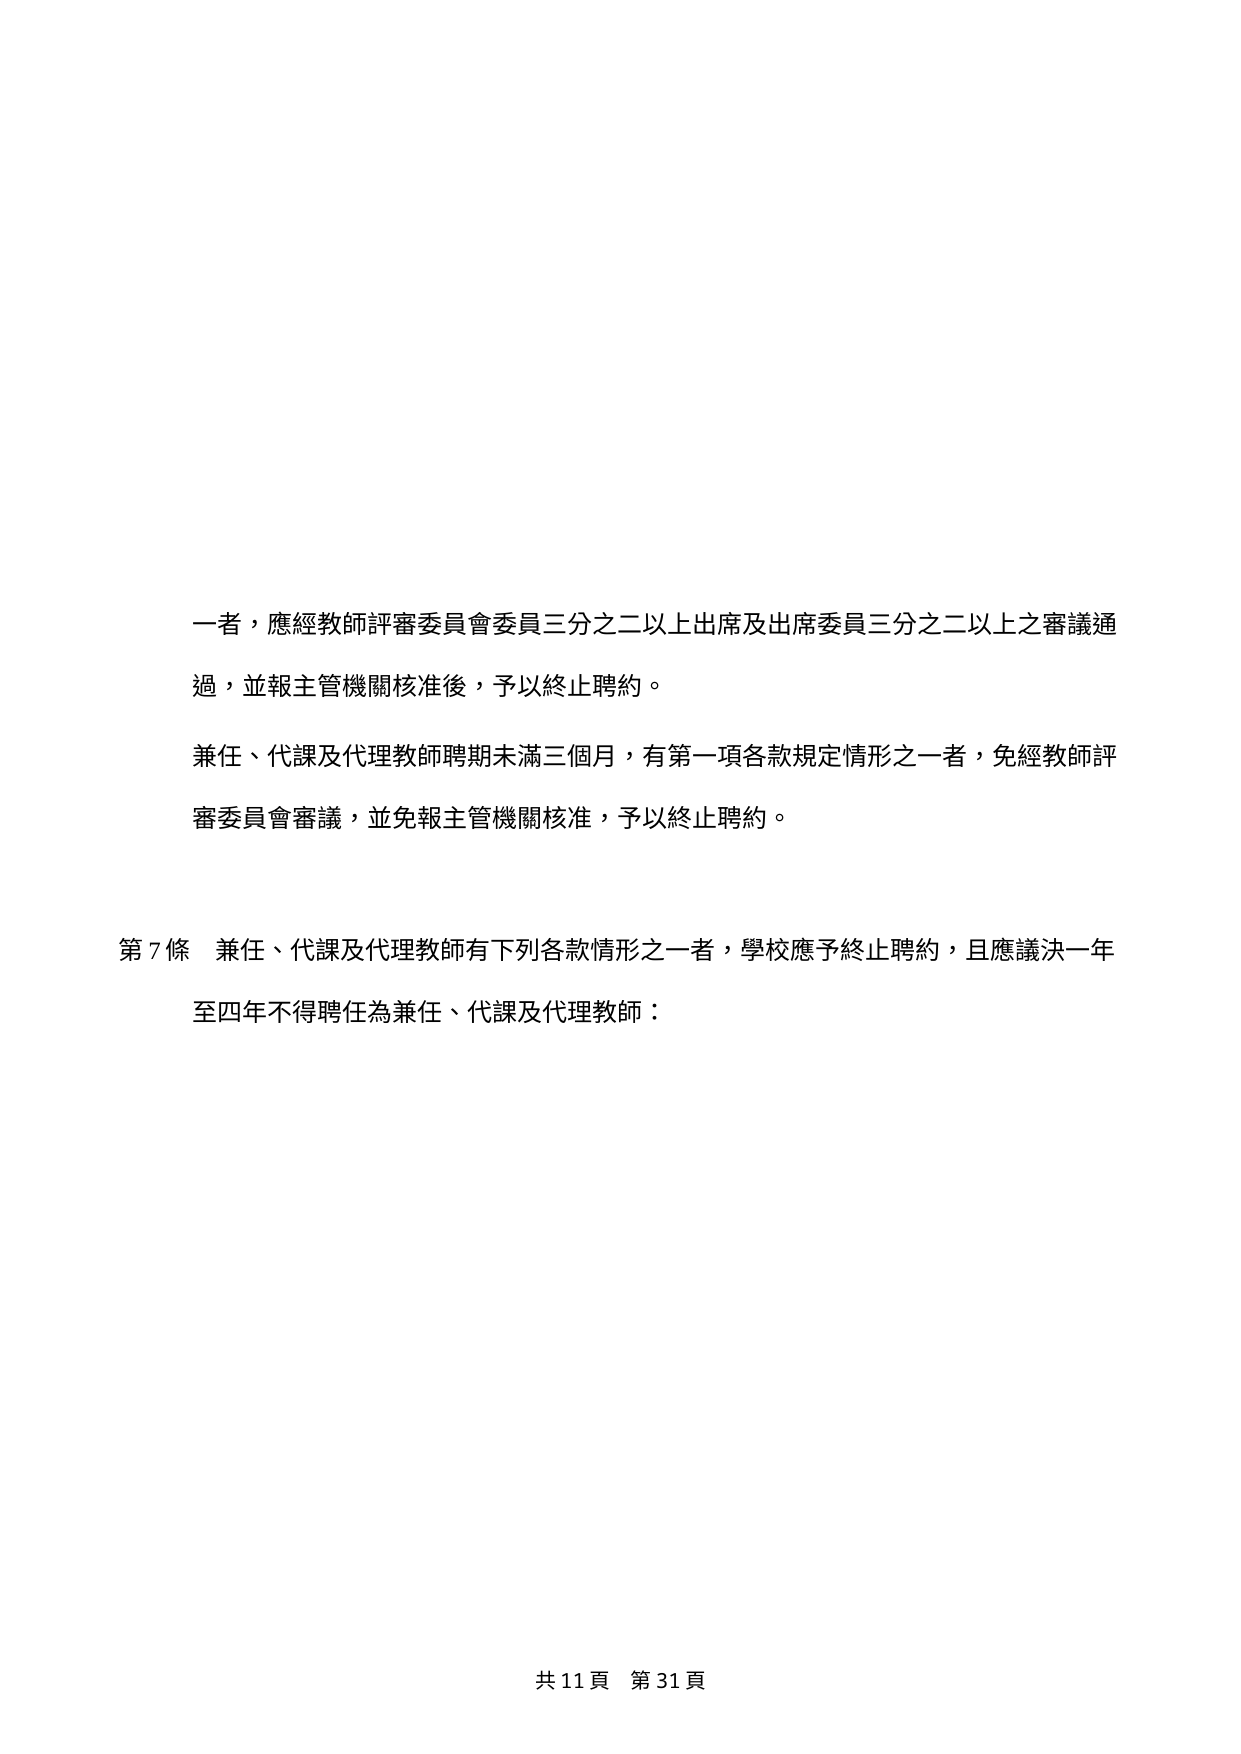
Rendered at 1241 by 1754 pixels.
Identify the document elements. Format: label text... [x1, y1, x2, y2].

text 第7條 兼任、代課及代理教師有下列各款情形之一者，學校應予終止聘約，且應議決一年至四年不得聘任為兼任、代課及代理教師： [118, 907, 1122, 1032]
text 兼任、代課及代理教師聘期在三個月以上，有第一項第七款或第十款規定情形之一者，應經教師評審委員會委員三分之二以上出席及出席委員二分之一以上之審議通過，並報主管機關核准後，予以終止聘約；有第一項第八款、第九款或第十一款規定情形之一者，應經教師評審委員會委員三分之二以上出席及出席委員三分之二以上之審議通過，並報主管機關核准後，予以終止聘約。 [192, 581, 1122, 706]
text 兼任、代課及代理教師聘期未滿三個月，有第一項各款規定情形之一者，免經教師評審委員會審議，並免報主管機關核准，予以終止聘約。 [192, 712, 1122, 837]
